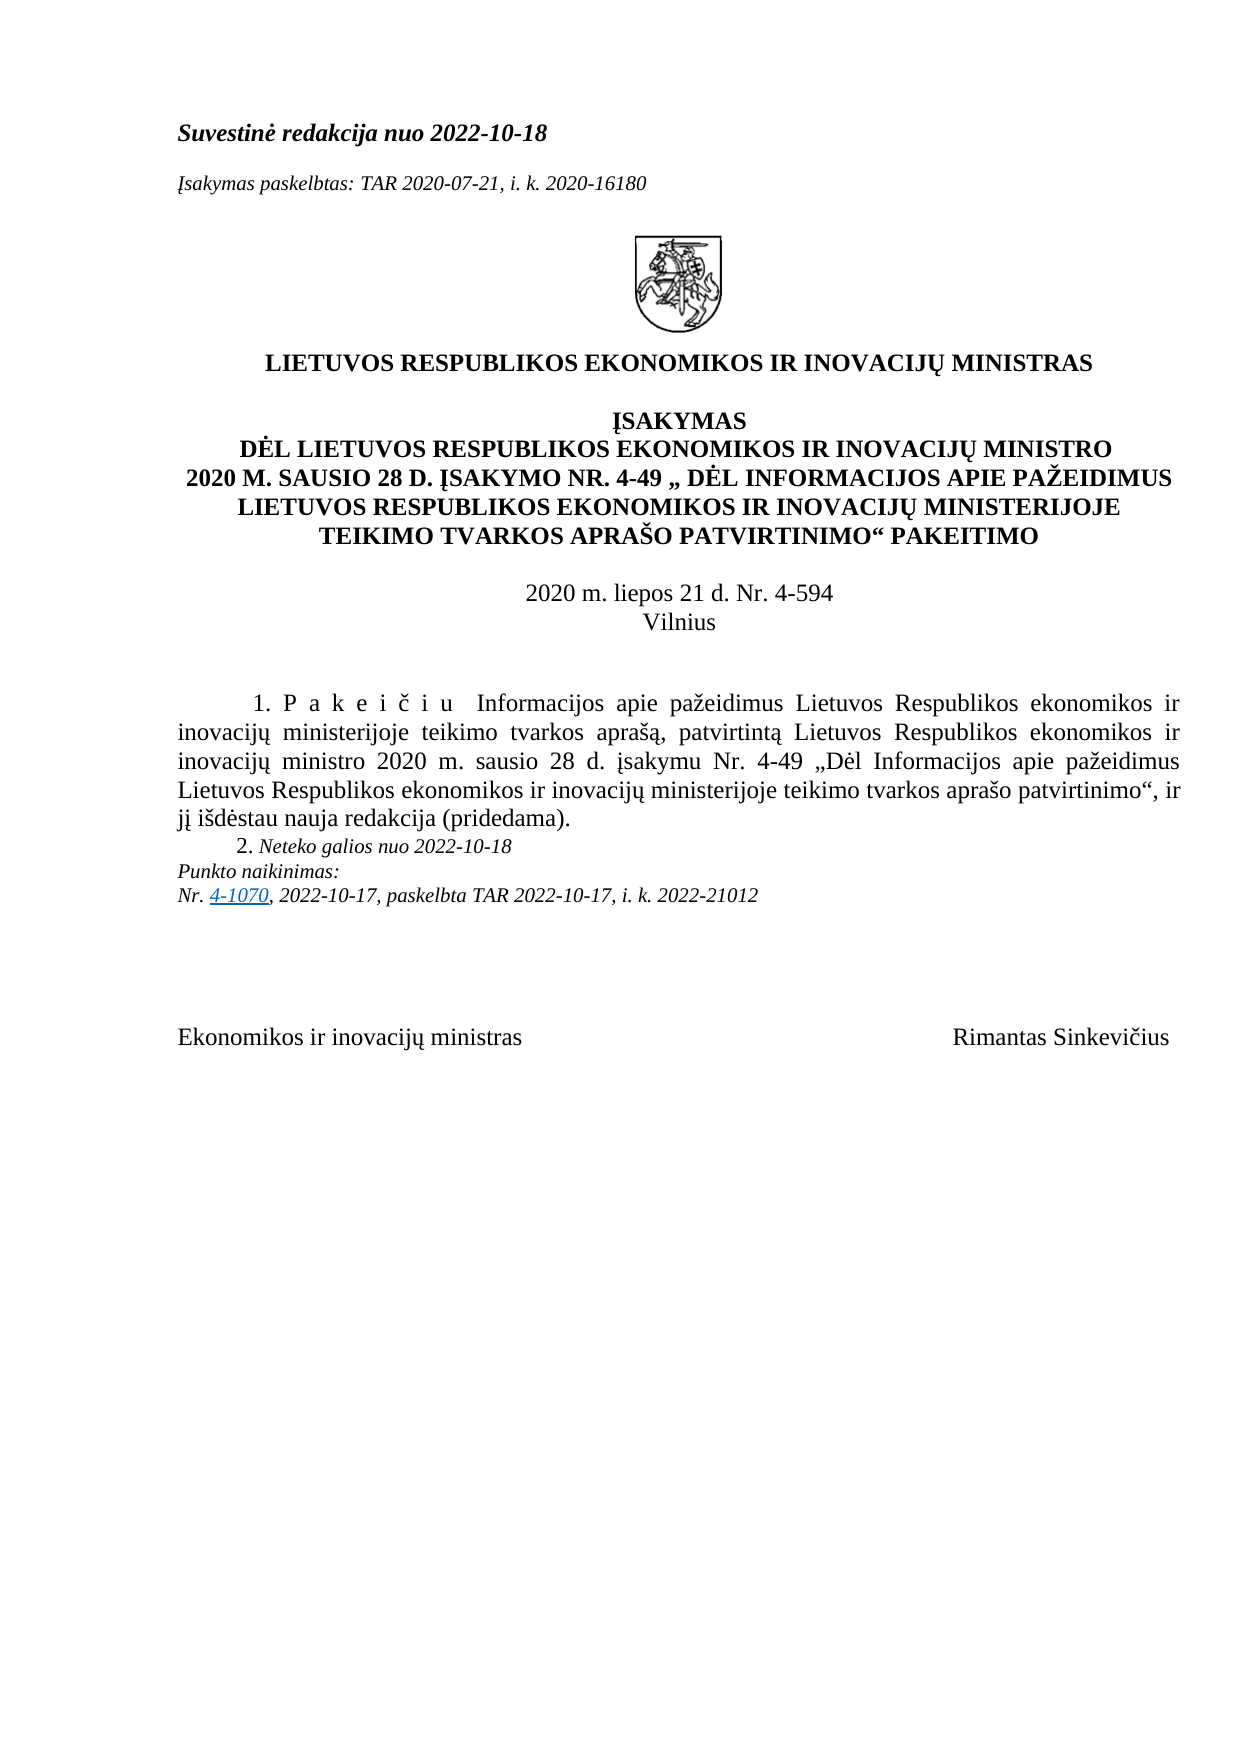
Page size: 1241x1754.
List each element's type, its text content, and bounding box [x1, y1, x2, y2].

text Nr. 4-1070, 2022-10-17, paskelbta TAR 2022-10-17, i. k. 2022-21012 [177, 883, 1181, 907]
text 1. P a k e i č i u Informacijos apie pažeidimus Lietuvos Respublikos ekonomikos ir inovacijų ministerijoje teikimo tvarkos aprašą, patvirtintą Lietuvos Respublikos ekonomikos ir inovacijų ministro 2020 m. sausio 28 d. įsakymu Nr. 4-49 „Dėl Informacijos apie pažeidimus Lietuvos Respublikos ekonomikos ir inovacijų ministerijoje teikimo tvarkos aprašo patvirtinimo“, ir jį išdėstau nauja redakcija (pridedama). [177, 688, 1181, 832]
text Suvestinė redakcija nuo 2022-10-18 [177, 118, 1181, 147]
text įsakymas [177, 406, 1181, 434]
text LIETUVOS RESPUBLIKOS Ekonomikos ir inovacijų MINISTRAS [177, 348, 1181, 377]
text DĖL LIETUVOS rESPUBLIKOS EKONOMIKOS IR INOVACIJŲ MINISTRO 2020 M. SAUSIO 28 D. ĮSAKYMO NR. 4-49 „ DĖL informacijos apie pažeidimus lietuvos respublikos ekonomikos ir inovacijų ministerijoje teikimo tvarkos APRAŠo patvirtinimo“ PAKEITIMO [177, 434, 1181, 549]
text Ekonomikos ir inovacijų ministras Rimantas Sinkevičius [177, 1022, 1181, 1050]
text Punkto naikinimas: [177, 858, 1181, 883]
text 2. Neteko galios nuo 2022-10-18 [177, 832, 1181, 858]
text 2020 m. liepos 21 d. Nr. 4-594 [177, 578, 1181, 607]
text Įsakymas paskelbtas: TAR 2020-07-21, i. k. 2020-16180 [177, 171, 1181, 195]
text Vilnius [177, 607, 1181, 636]
